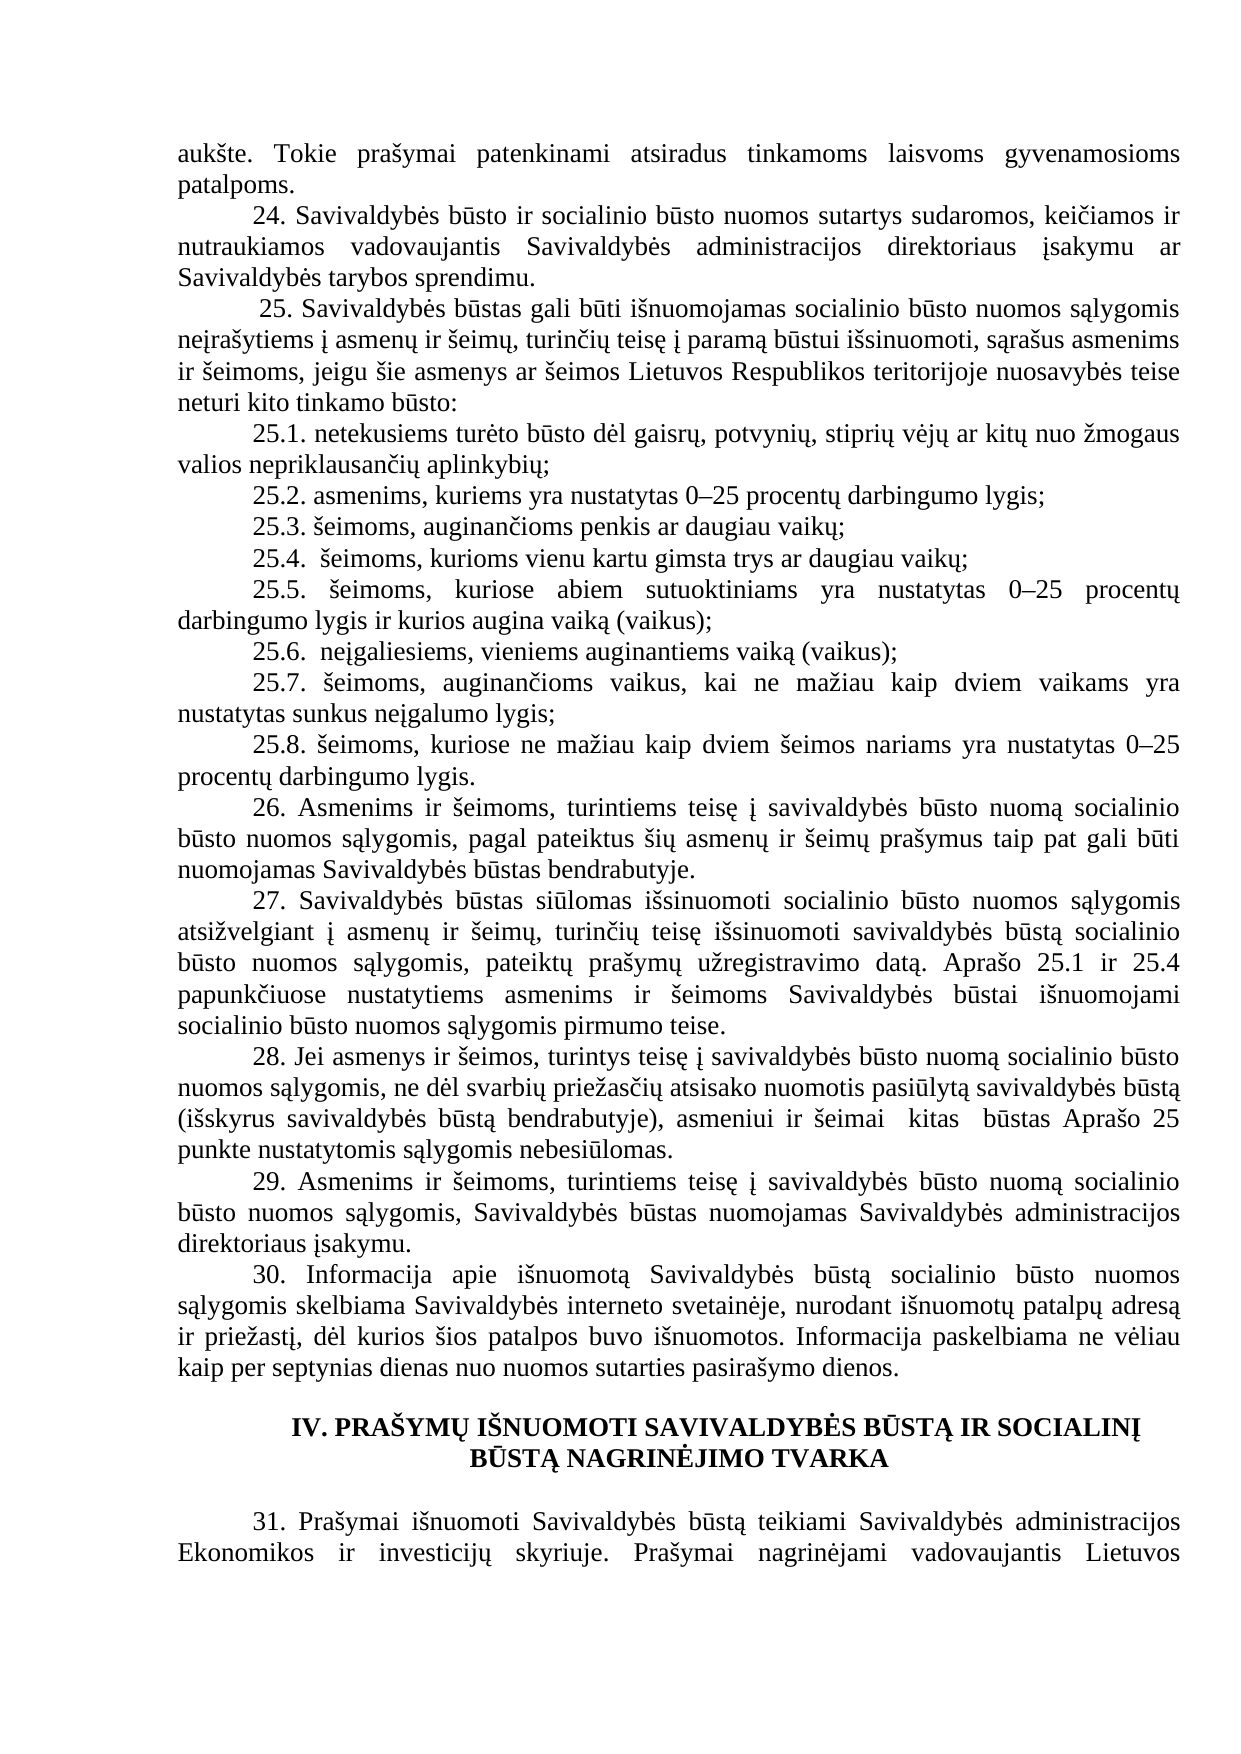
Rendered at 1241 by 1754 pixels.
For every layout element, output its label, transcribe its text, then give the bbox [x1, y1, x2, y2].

text 25.2. asmenims, kuriems yra nustatytas 0–25 procentų darbingumo lygis; [177, 479, 1181, 511]
text 25.5. šeimoms, kuriose abiem sutuoktiniams yra nustatytas 0–25 procentų darbingumo lygis ir kurios augina vaiką (vaikus); [177, 573, 1181, 635]
text 25. Savivaldybės būstas gali būti išnuomojamas socialinio būsto nuomos sąlygomis neįrašytiems į asmenų ir šeimų, turinčių teisę į paramą būstui išsinuomoti, sąrašus asmenims ir šeimoms, jeigu šie asmenys ar šeimos Lietuvos Respublikos teritorijoje nuosavybės teise neturi kito tinkamo būsto: [177, 292, 1181, 417]
text 25.3. šeimoms, auginančioms penkis ar daugiau vaikų; [177, 511, 1181, 542]
text 25.8. šeimoms, kuriose ne mažiau kaip dviem šeimos nariams yra nustatytas 0–25 procentų darbingumo lygis. [177, 728, 1181, 791]
text 30. Informacija apie išnuomotą Savivaldybės būstą socialinio būsto nuomos sąlygomis skelbiama Savivaldybės interneto svetainėje, nurodant išnuomotų patalpų adresą ir priežastį, dėl kurios šios patalpos buvo išnuomotos. Informacija paskelbiama ne vėliau kaip per septynias dienas nuo nuomos sutarties pasirašymo dienos. [177, 1258, 1181, 1383]
text 29. Asmenims ir šeimoms, turintiems teisę į savivaldybės būsto nuomą socialinio būsto nuomos sąlygomis, Savivaldybės būstas nuomojamas Savivaldybės administracijos direktoriaus įsakymu. [177, 1164, 1181, 1258]
text 27. Savivaldybės būstas siūlomas išsinuomoti socialinio būsto nuomos sąlygomis atsižvelgiant į asmenų ir šeimų, turinčių teisę išsinuomoti savivaldybės būstą socialinio būsto nuomos sąlygomis, pateiktų prašymų užregistravimo datą. Aprašo 25.1 ir 25.4 papunkčiuose nustatytiems asmenims ir šeimoms Savivaldybės būstai išnuomojami socialinio būsto nuomos sąlygomis pirmumo teise. [177, 884, 1181, 1040]
text aukšte. Tokie prašymai patenkinami atsiradus tinkamoms laisvoms gyvenamosioms patalpoms. [177, 137, 1181, 199]
text 31. Prašymai išnuomoti Savivaldybės būstą teikiami Savivaldybės administracijos Ekonomikos ir investicijų skyriuje. Prašymai nagrinėjami vadovaujantis Lietuvos [177, 1505, 1181, 1567]
text 26. Asmenims ir šeimoms, turintiems teisę į savivaldybės būsto nuomą socialinio būsto nuomos sąlygomis, pagal pateiktus šių asmenų ir šeimų prašymus taip pat gali būti nuomojamas Savivaldybės būstas bendrabutyje. [177, 791, 1181, 884]
text 28. Jei asmenys ir šeimos, turintys teisę į savivaldybės būsto nuomą socialinio būsto nuomos sąlygomis, ne dėl svarbių priežasčių atsisako nuomotis pasiūlytą savivaldybės būstą (išskyrus savivaldybės būstą bendrabutyje), asmeniui ir šeimai kitas būstas Aprašo 25 punkte nustatytomis sąlygomis nebesiūlomas. [177, 1040, 1181, 1164]
text IV. PRAŠYMŲ IŠNUOMOTI SAVIVALDYBĖS BŪSTĄ IR SOCIALINĮ BŪSTĄ NAGRINĖJIMO TVARKA [177, 1411, 1181, 1474]
text 25.6. neįgaliesiems, vieniems auginantiems vaiką (vaikus); [177, 635, 1181, 666]
text 24. Savivaldybės būsto ir socialinio būsto nuomos sutartys sudaromos, keičiamos ir nutraukiamos vadovaujantis Savivaldybės administracijos direktoriaus įsakymu ar Savivaldybės tarybos sprendimu. [177, 199, 1181, 292]
text 25.7. šeimoms, auginančioms vaikus, kai ne mažiau kaip dviem vaikams yra nustatytas sunkus neįgalumo lygis; [177, 666, 1181, 728]
text 25.4. šeimoms, kurioms vienu kartu gimsta trys ar daugiau vaikų; [177, 542, 1181, 573]
text 25.1. netekusiems turėto būsto dėl gaisrų, potvynių, stiprių vėjų ar kitų nuo žmogaus valios nepriklausančių aplinkybių; [177, 417, 1181, 479]
